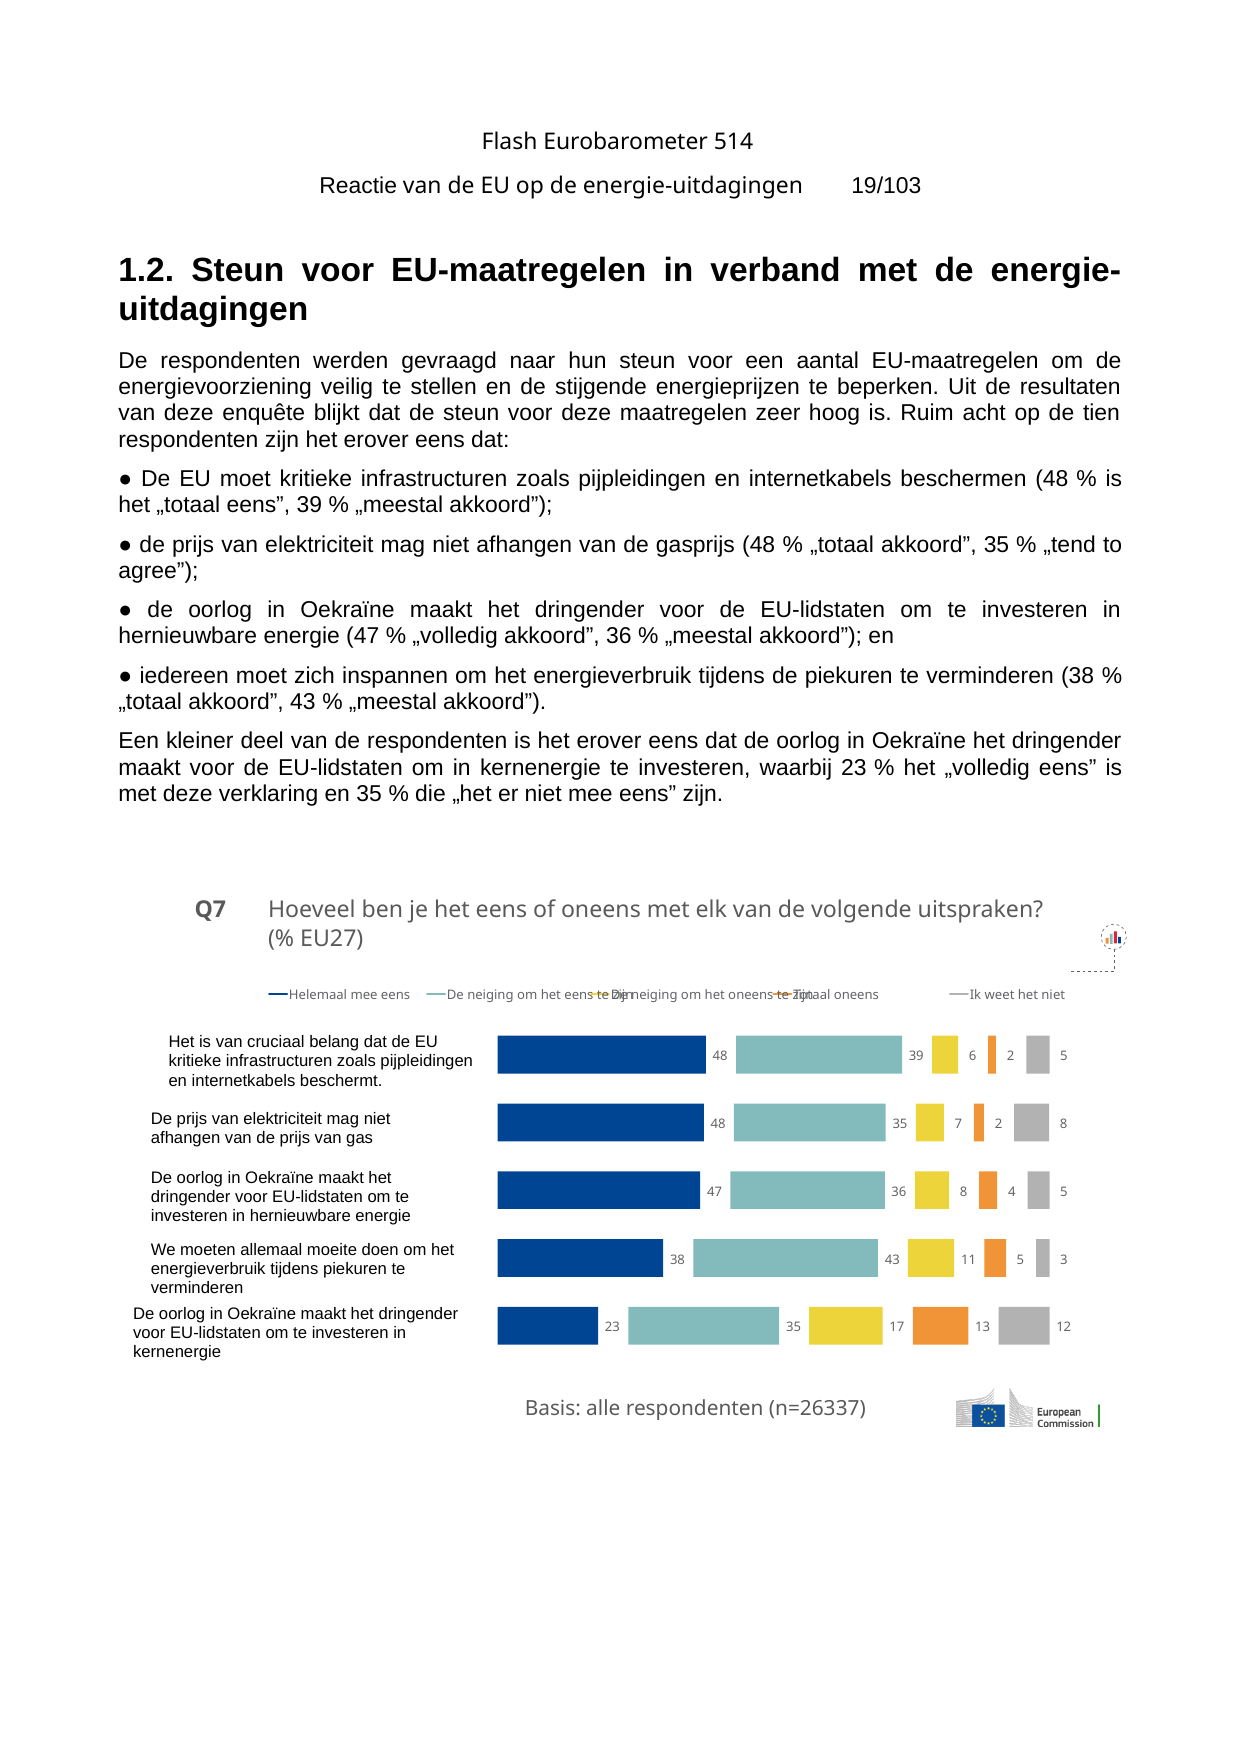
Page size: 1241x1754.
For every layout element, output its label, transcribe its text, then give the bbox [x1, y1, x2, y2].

text ● iedereen moet zich inspannen om het energieverbruik tijdens de piekuren te verminderen (38 % „totaal akkoord”, 43 % „meestal akkoord”). [118, 662, 1122, 714]
text ● de oorlog in Oekraïne maakt het dringender voor de EU-lidstaten om te investeren in hernieuwbare energie (47 % „volledig akkoord”, 36 % „meestal akkoord”); en [118, 596, 1122, 649]
text Een kleiner deel van de respondenten is het erover eens dat de oorlog in Oekraïne het dringender maakt voor de EU-lidstaten om in kernenergie te investeren, waarbij 23 % het „volledig eens” is met deze verklaring en 35 % die „het er niet mee eens” zijn. [118, 727, 1122, 806]
text De respondenten werden gevraagd naar hun steun voor een aantal EU-maatregelen om de energievoorziening veilig te stellen en de stijgende energieprijzen te beperken. Uit de resultaten van deze enquête blijkt dat de steun voor deze maatregelen zeer hoog is. Ruim acht op de tien respondenten zijn het erover eens dat: [118, 347, 1122, 452]
subtitle 1.2. Steun voor EU-maatregelen in verband met de energie-uitdagingen [118, 250, 1122, 328]
picture [956, 1388, 1100, 1427]
text ● de prijs van elektriciteit mag niet afhangen van de gasprijs (48 % „totaal akkoord”, 35 % „tend to agree”); [118, 531, 1122, 583]
text ● De EU moet kritieke infrastructuren zoals pijpleidingen en internetkabels beschermen (48 % is het „totaal eens”, 39 % „meestal akkoord”); [118, 465, 1122, 518]
